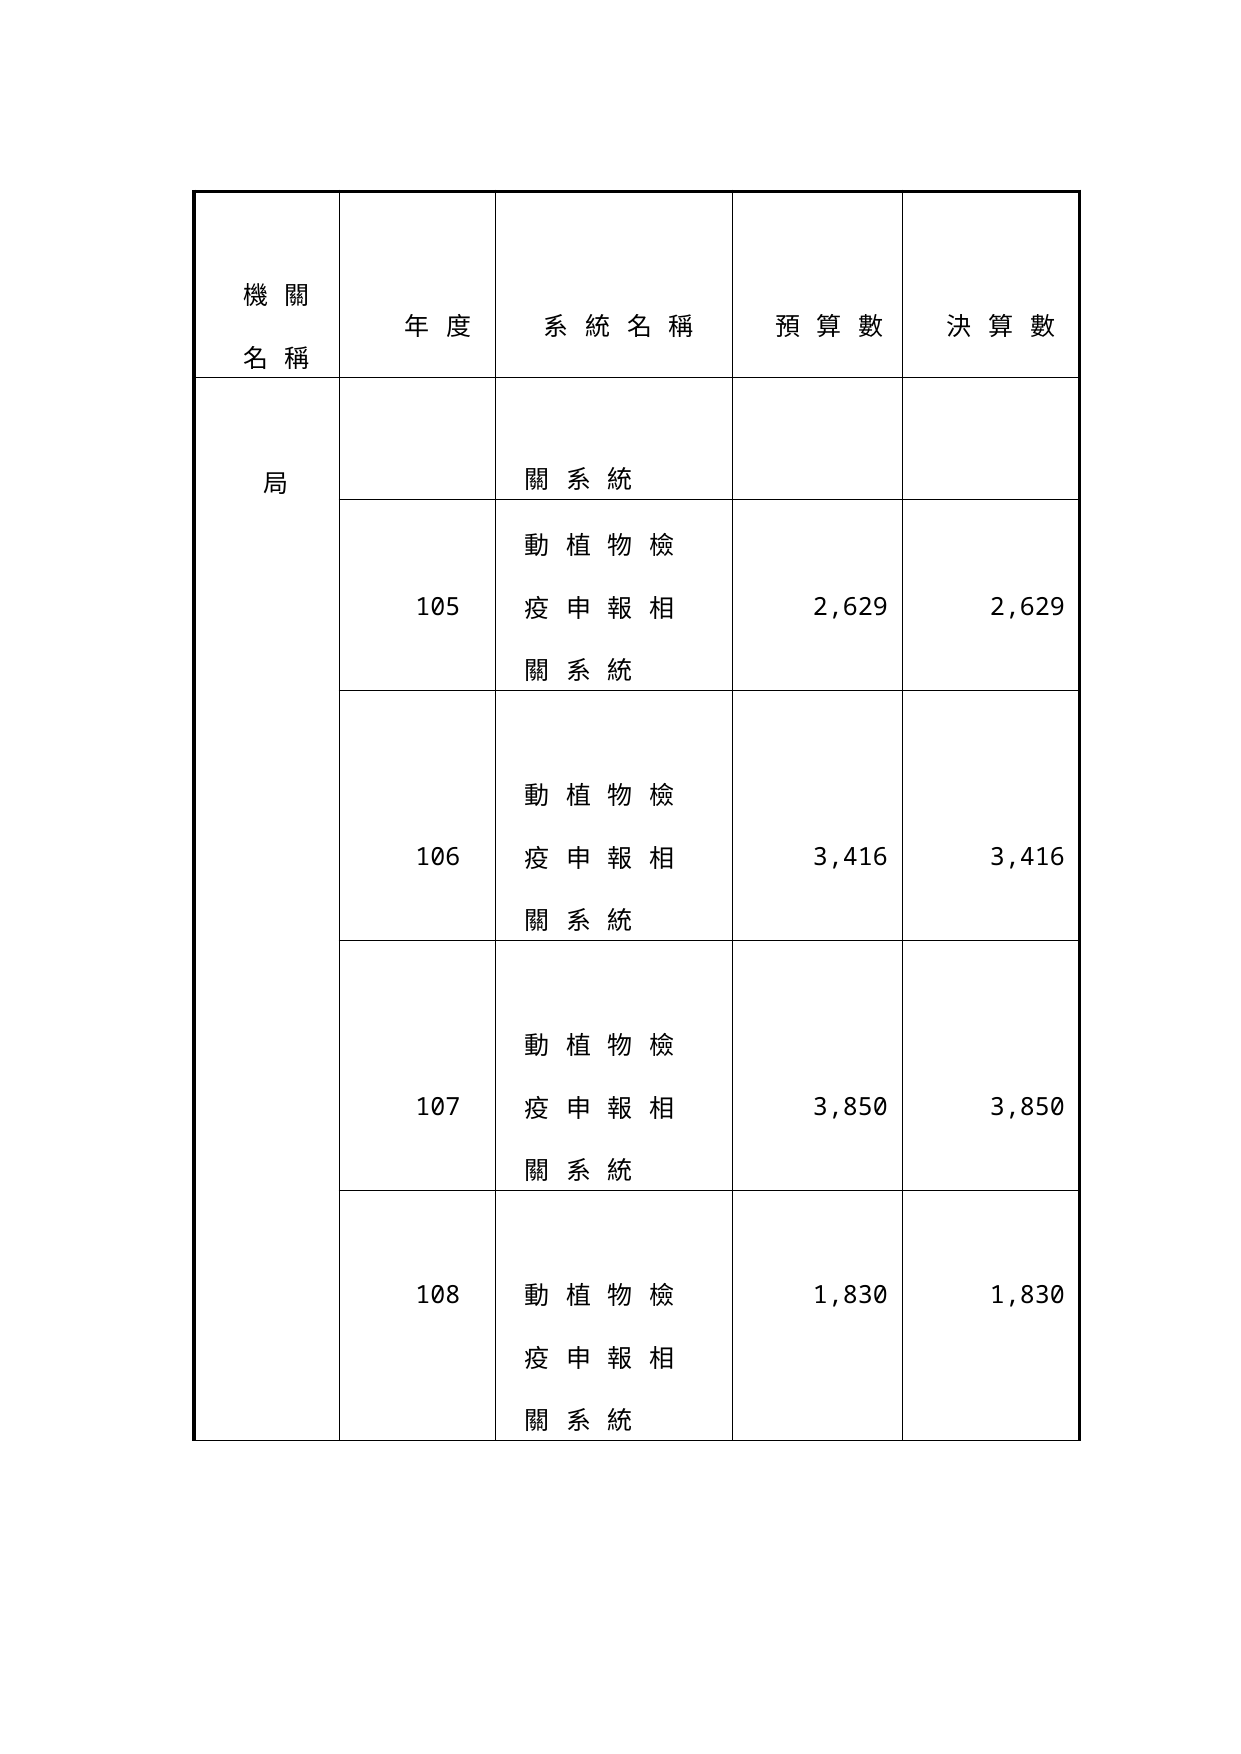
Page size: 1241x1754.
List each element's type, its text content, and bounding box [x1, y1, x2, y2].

table_cell 2,629 [733, 500, 902, 689]
table_cell [340, 378, 495, 499]
table_header 預算數 [733, 193, 902, 377]
table_cell [733, 378, 902, 499]
table_cell 3,416 [733, 691, 902, 939]
table_header 決算數 [903, 193, 1078, 377]
table_cell [903, 378, 1078, 499]
table_cell 1,830 [733, 1191, 902, 1439]
table_cell 107 [340, 941, 495, 1189]
table_cell 108 [340, 1191, 495, 1439]
table_header 系統名稱 [496, 193, 732, 377]
table_cell 3,850 [903, 941, 1078, 1189]
table_cell 動植物檢疫申報相關系統 [496, 1191, 732, 1439]
table_cell 105 [340, 500, 495, 689]
table_cell 2,629 [903, 500, 1078, 689]
table_cell 3,416 [903, 691, 1078, 939]
table_cell 106 [340, 691, 495, 939]
table_cell 3,850 [733, 941, 902, 1189]
table_header 機關名稱 [196, 193, 339, 377]
table_cell 局 [196, 378, 339, 1439]
table_cell 動植物檢疫申報相關系統 [496, 941, 732, 1189]
table_cell 關系統 [496, 378, 732, 499]
table_cell 1,830 [903, 1191, 1078, 1439]
table_cell 動植物檢疫申報相關系統 [496, 691, 732, 939]
table_header 年度 [340, 193, 495, 377]
table_cell 動植物檢疫申報相關系統 [496, 500, 732, 689]
